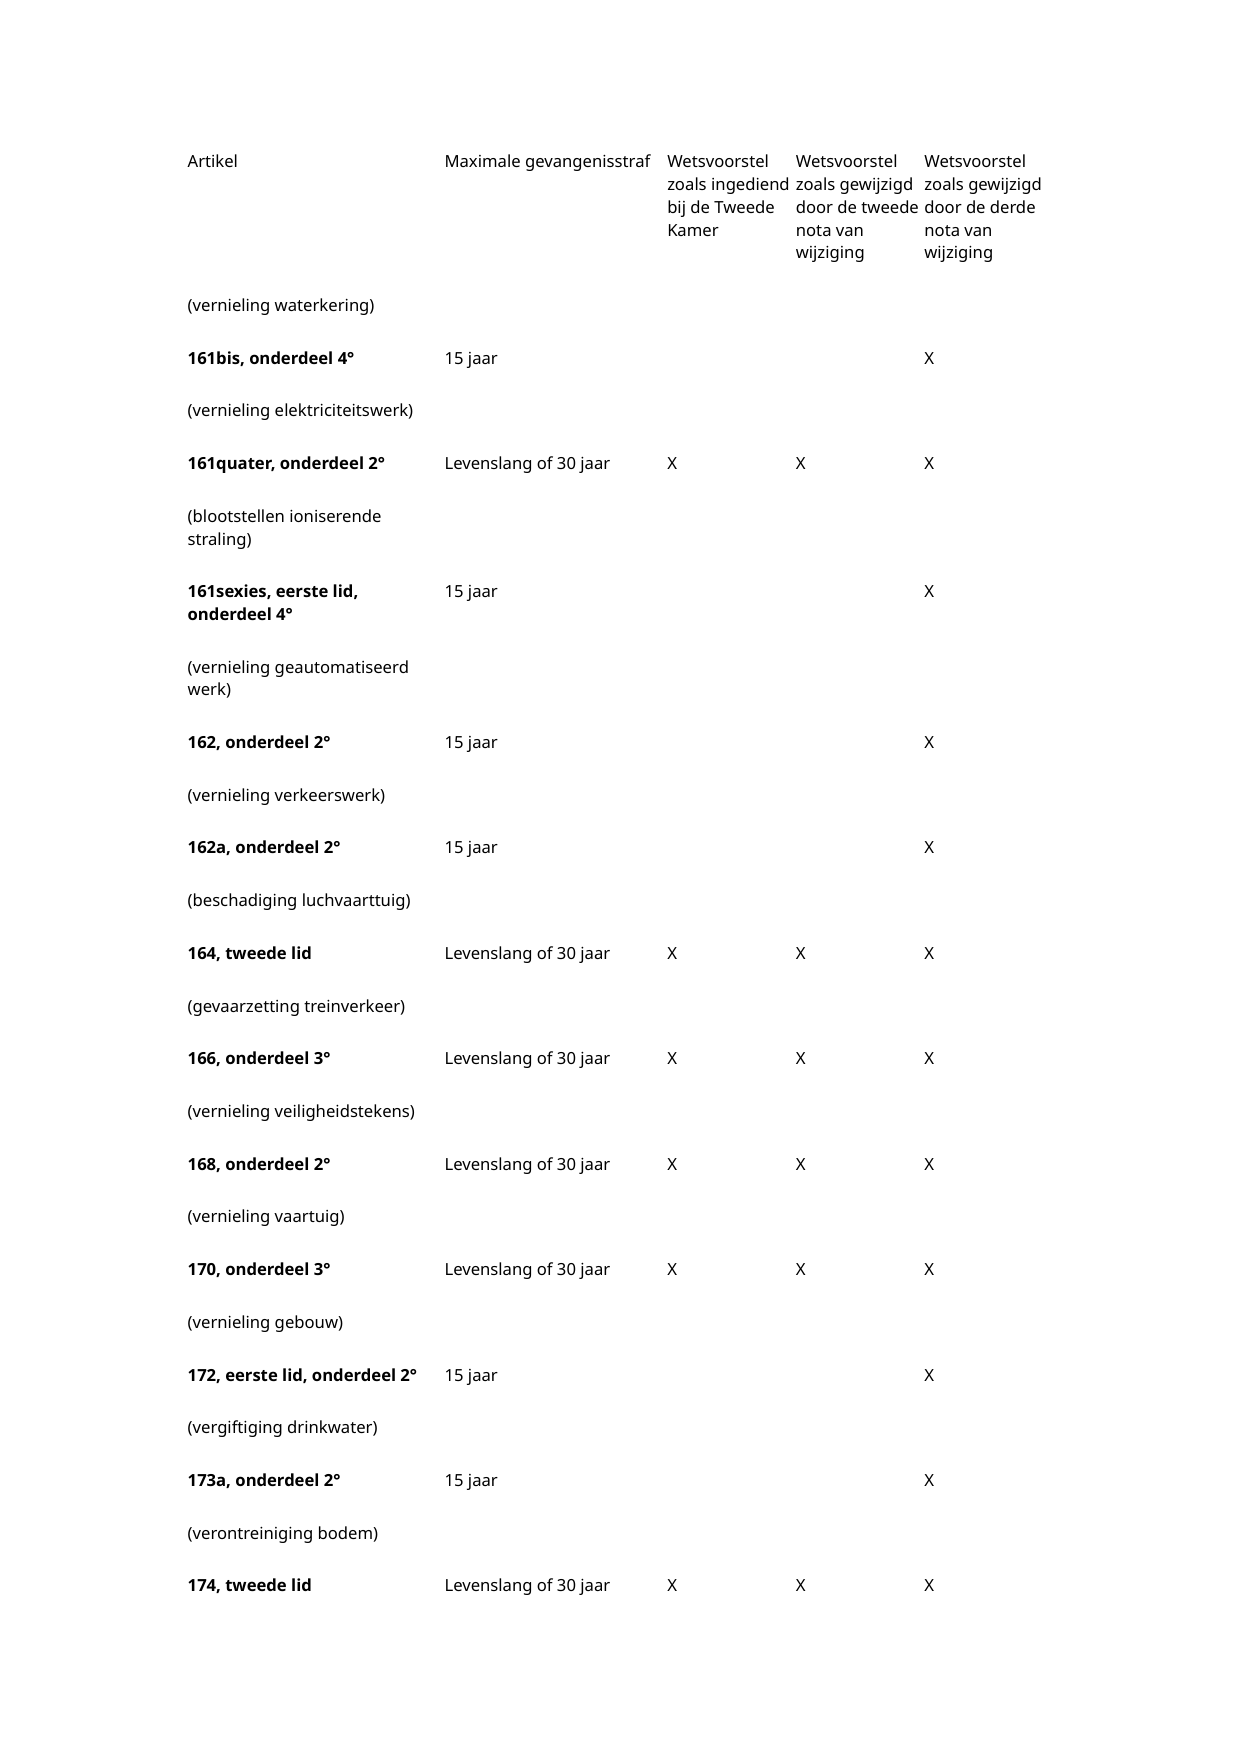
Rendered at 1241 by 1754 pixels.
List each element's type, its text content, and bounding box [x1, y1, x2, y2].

table_cell X [796, 1047, 924, 1152]
table_cell Levenslang of 30 jaar [444, 452, 667, 580]
table_cell  [667, 1363, 796, 1468]
table_cell Levenslang of 30 jaar [444, 1047, 667, 1152]
table_cell Levenslang of 30 jaar [444, 1574, 667, 1597]
table_cell 161sexies, eerste lid, onderdeel 4° (vernieling geautomatiseerd werk) [188, 580, 444, 731]
table_header Maximale gevangenisstraf [444, 150, 667, 293]
table_cell  [667, 731, 796, 836]
table_header Wetsvoorstel zoals gewijzigd door de derde nota van wijziging [924, 150, 1053, 293]
table_cell  [796, 580, 924, 731]
table_cell 172, eerste lid, onderdeel 2° (vergiftiging drinkwater) [188, 1363, 444, 1468]
table_cell  [667, 1469, 796, 1574]
table_cell X [796, 1152, 924, 1258]
table_cell 15 jaar [444, 836, 667, 941]
table_header Artikel [188, 150, 444, 293]
table_cell 174, tweede lid [188, 1574, 444, 1597]
table_cell  [796, 1363, 924, 1468]
table_cell 162a, onderdeel 2° (beschadiging luchvaarttuig) [188, 836, 444, 941]
table_cell X [924, 731, 1053, 836]
table_cell 161bis, onderdeel 4° (vernieling elektriciteitswerk) [188, 346, 444, 452]
table_cell X [924, 1574, 1053, 1597]
table_cell 15 jaar [444, 580, 667, 731]
table_cell 15 jaar [444, 1363, 667, 1468]
table_cell 15 jaar [444, 731, 667, 836]
table_cell X [667, 1047, 796, 1152]
table_cell 166, onderdeel 3° (vernieling veiligheidstekens) [188, 1047, 444, 1152]
table_cell  [796, 731, 924, 836]
table_cell X [924, 580, 1053, 731]
table_cell X [796, 1258, 924, 1363]
table_cell 15 jaar [444, 1469, 667, 1574]
table_cell X [796, 1574, 924, 1597]
table_cell 173a, onderdeel 2° (verontreiniging bodem) [188, 1469, 444, 1574]
table_cell X [924, 836, 1053, 941]
table_cell [444, 294, 667, 346]
table_cell X [924, 1469, 1053, 1574]
table_cell 161quater, onderdeel 2° (blootstellen ioniserende straling) [188, 452, 444, 580]
table_cell X [796, 452, 924, 580]
table_cell Levenslang of 30 jaar [444, 941, 667, 1047]
table_cell X [667, 1258, 796, 1363]
table_cell X [924, 452, 1053, 580]
table_cell X [924, 346, 1053, 452]
table_cell Levenslang of 30 jaar [444, 1258, 667, 1363]
table_header Wetsvoorstel zoals ingediend bij de Tweede Kamer [667, 150, 796, 293]
table_cell X [924, 1363, 1053, 1468]
table_cell X [924, 1258, 1053, 1363]
table_cell X [667, 1574, 796, 1597]
table_cell  [667, 836, 796, 941]
table_cell 168, onderdeel 2° (vernieling vaartuig) [188, 1152, 444, 1258]
table_header Wetsvoorstel zoals gewijzigd door de tweede nota van wijziging [796, 150, 924, 293]
table_cell  [796, 346, 924, 452]
table_cell [924, 294, 1053, 346]
table_cell X [667, 941, 796, 1047]
table_cell  [796, 1469, 924, 1574]
table_cell  [796, 836, 924, 941]
table_cell 162, onderdeel 2° (vernieling verkeerswerk) [188, 731, 444, 836]
table_cell  [796, 294, 924, 346]
table_cell  [667, 346, 796, 452]
table_cell 164, tweede lid (gevaarzetting treinverkeer) [188, 941, 444, 1047]
table_cell  [667, 294, 796, 346]
table_cell X [667, 452, 796, 580]
table_cell X [924, 1047, 1053, 1152]
table_cell X [924, 1152, 1053, 1258]
table_cell Levenslang of 30 jaar [444, 1152, 667, 1258]
table_cell (vernieling waterkering) [188, 294, 444, 346]
table_cell X [924, 941, 1053, 1047]
table_cell X [796, 941, 924, 1047]
table_cell 170, onderdeel 3° (vernieling gebouw) [188, 1258, 444, 1363]
table_cell 15 jaar [444, 346, 667, 452]
table_cell X [667, 1152, 796, 1258]
table_cell  [667, 580, 796, 731]
